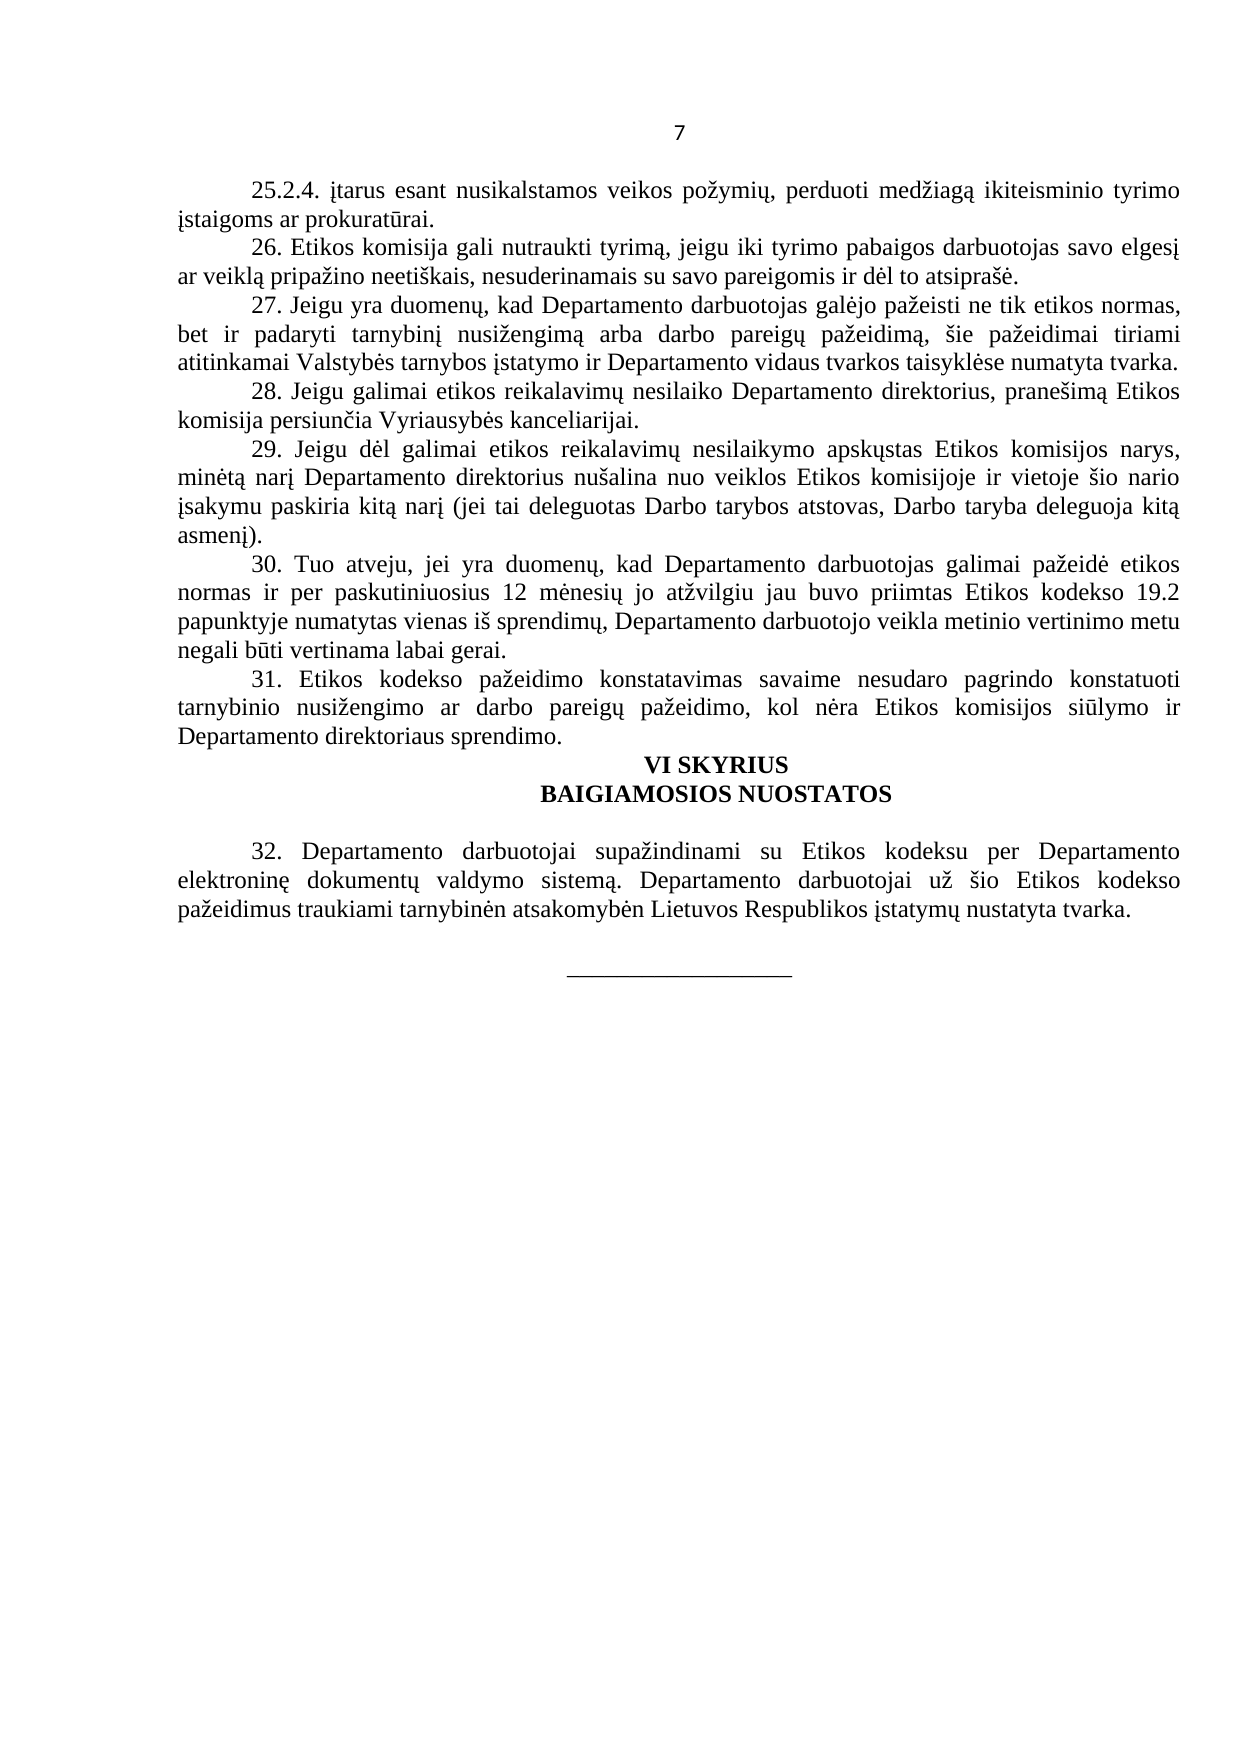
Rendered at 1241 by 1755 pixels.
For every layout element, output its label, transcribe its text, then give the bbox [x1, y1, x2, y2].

text 30. Tuo atveju, jei yra duomenų, kad Departamento darbuotojas galimai pažeidė etikos normas ir per paskutiniuosius 12 mėnesių jo atžvilgiu jau buvo priimtas Etikos kodekso 19.2 papunktyje numatytas vienas iš sprendimų, Departamento darbuotojo veikla metinio vertinimo metu negali būti vertinama labai gerai. [177, 549, 1181, 664]
text VI SKYRIUS [177, 750, 1181, 779]
text 26. Etikos komisija gali nutraukti tyrimą, jeigu iki tyrimo pabaigos darbuotojas savo elgesį ar veiklą pripažino neetiškais, nesuderinamais su savo pareigomis ir dėl to atsiprašė. [177, 232, 1181, 290]
text BAIGIAMOSIOS NUOSTATOS [177, 779, 1181, 807]
text 29. Jeigu dėl galimai etikos reikalavimų nesilaikymo apskųstas Etikos komisijos narys, minėtą narį Departamento direktorius nušalina nuo veiklos Etikos komisijoje ir vietoje šio nario įsakymu paskiria kitą narį (jei tai deleguotas Darbo tarybos atstovas, Darbo taryba deleguoja kitą asmenį). [177, 434, 1181, 549]
text __________________ [177, 951, 1181, 980]
text 25.2.4. įtarus esant nusikalstamos veikos požymių, perduoti medžiagą ikiteisminio tyrimo įstaigoms ar prokuratūrai. [177, 175, 1181, 232]
text 31. Etikos kodekso pažeidimo konstatavimas savaime nesudaro pagrindo konstatuoti tarnybinio nusižengimo ar darbo pareigų pažeidimo, kol nėra Etikos komisijos siūlymo ir Departamento direktoriaus sprendimo. [177, 664, 1181, 750]
text 32. Departamento darbuotojai supažindinami su Etikos kodeksu per Departamento elektroninę dokumentų valdymo sistemą. Departamento darbuotojai už šio Etikos kodekso pažeidimus traukiami tarnybinėn atsakomybėn Lietuvos Respublikos įstatymų nustatyta tvarka. [177, 836, 1181, 922]
text 28. Jeigu galimai etikos reikalavimų nesilaiko Departamento direktorius, pranešimą Etikos komisija persiunčia Vyriausybės kanceliarijai. [177, 376, 1181, 434]
text 27. Jeigu yra duomenų, kad Departamento darbuotojas galėjo pažeisti ne tik etikos normas, bet ir padaryti tarnybinį nusižengimą arba darbo pareigų pažeidimą, šie pažeidimai tiriami atitinkamai Valstybės tarnybos įstatymo ir Departamento vidaus tvarkos taisyklėse numatyta tvarka. [177, 290, 1181, 376]
